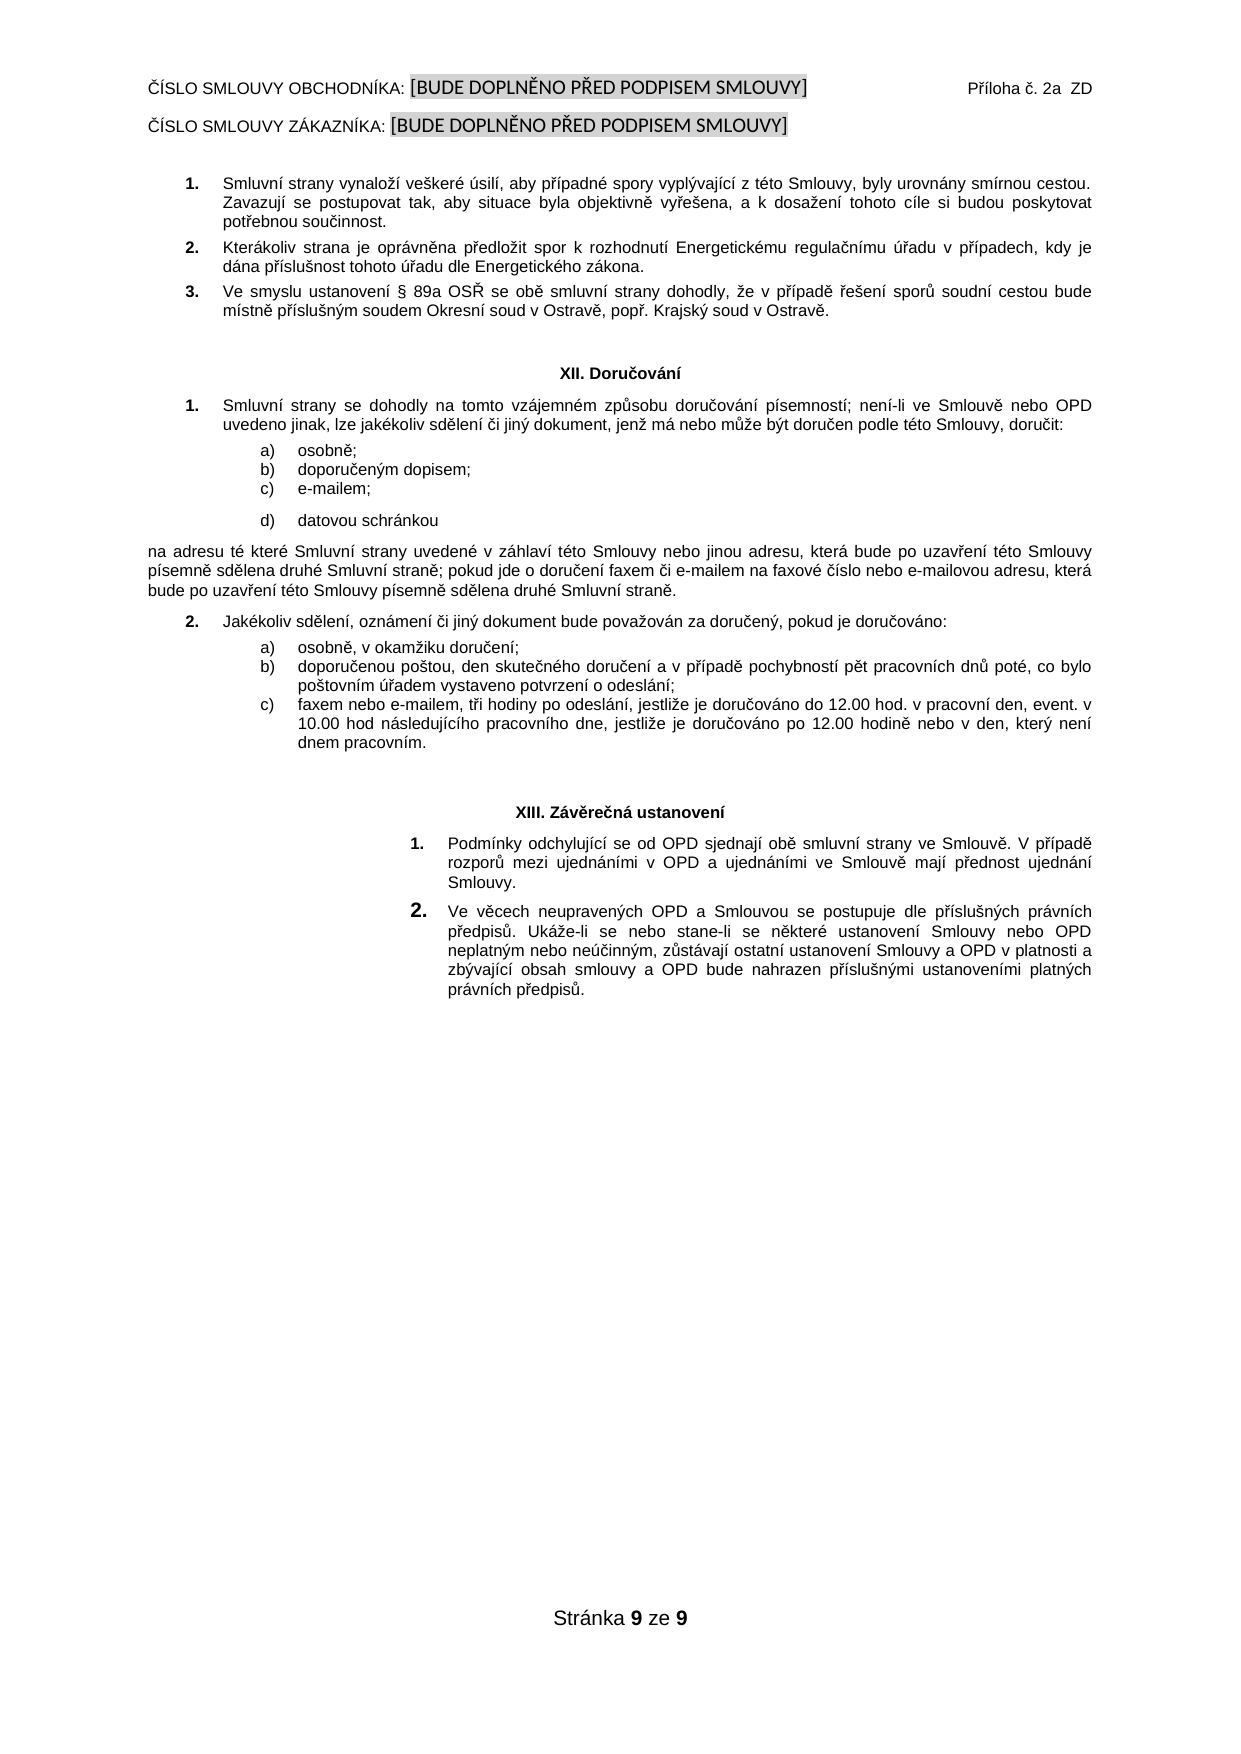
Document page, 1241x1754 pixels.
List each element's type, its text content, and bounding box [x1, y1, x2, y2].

text na adresu té které Smluvní strany uvedené v záhlaví této Smlouvy nebo jinou adresu, která bude po uzavření této Smlouvy písemně sdělena druhé Smluvní straně; pokud jde o doručení faxem či e-mailem na faxové číslo nebo e-mailovou adresu, která bude po uzavření této Smlouvy písemně sdělena druhé Smluvní straně. [148, 542, 1092, 599]
list faxem nebo e-mailem, tři hodiny po odeslání, jestliže je doručováno do 12.00 hod. v pracovní den, event. v 10.00 hod následujícího pracovního dne, jestliže je doručováno po 12.00 hodině nebo v den, který není dnem pracovním. [260, 695, 1092, 752]
list e-mailem; [260, 479, 1092, 498]
list osobně; [260, 440, 1092, 459]
list Ve smyslu ustanovení § 89a OSŘ se obě smluvní strany dohodly, že v případě řešení sporů soudní cestou bude místně příslušným soudem Okresní soud v Ostravě, popř. Krajský soud v Ostravě. [185, 282, 1092, 320]
list datovou schránkou [260, 510, 1092, 529]
list Podmínky odchylující se od OPD sjednají obě smluvní strany ve Smlouvě. V případě rozporů mezi ujednáními v OPD a ujednáními ve Smlouvě mají přednost ujednání Smlouvy. [410, 834, 1092, 892]
list osobně, v okamžiku doručení; [260, 637, 1092, 657]
list Kterákoliv strana je oprávněna předložit spor k rozhodnutí Energetickému regulačnímu úřadu v případech, kdy je dána příslušnost tohoto úřadu dle Energetického zákona. [185, 237, 1092, 276]
list doporučeným dopisem; [260, 459, 1092, 479]
list doporučenou poštou, den skutečného doručení a v případě pochybností pět pracovních dnů poté, co bylo poštovním úřadem vystaveno potvrzení o odeslání; [260, 657, 1092, 695]
text XII. Doručování [148, 364, 1092, 383]
list Smluvní strany vynaloží veškeré úsilí, aby případné spory vyplývající z této Smlouvy, byly urovnány smírnou cestou. Zavazují se postupovat tak, aby situace byla objektivně vyřešena, a k dosažení tohoto cíle si budou poskytovat potřebnou součinnost. [185, 174, 1092, 231]
list Smluvní strany se dohodly na tomto vzájemném způsobu doručování písemností; není-li ve Smlouvě nebo OPD uvedeno jinak, lze jakékoliv sdělení či jiný dokument, jenž má nebo může být doručen podle této Smlouvy, doručit: [185, 396, 1092, 434]
text XIII. Závěrečná ustanovení [148, 802, 1092, 822]
list Jakékoliv sdělení, oznámení či jiný dokument bude považován za doručený, pokud je doručováno: [185, 612, 1092, 631]
list Ve věcech neupravených OPD a Smlouvou se postupuje dle příslušných právních předpisů. Ukáže-li se nebo stane-li se některé ustanovení Smlouvy nebo OPD neplatným nebo neúčinným, zůstávají ostatní ustanovení Smlouvy a OPD v platnosti a zbývající obsah smlouvy a OPD bude nahrazen příslušnými ustanoveními platných právních předpisů. [410, 898, 1092, 998]
